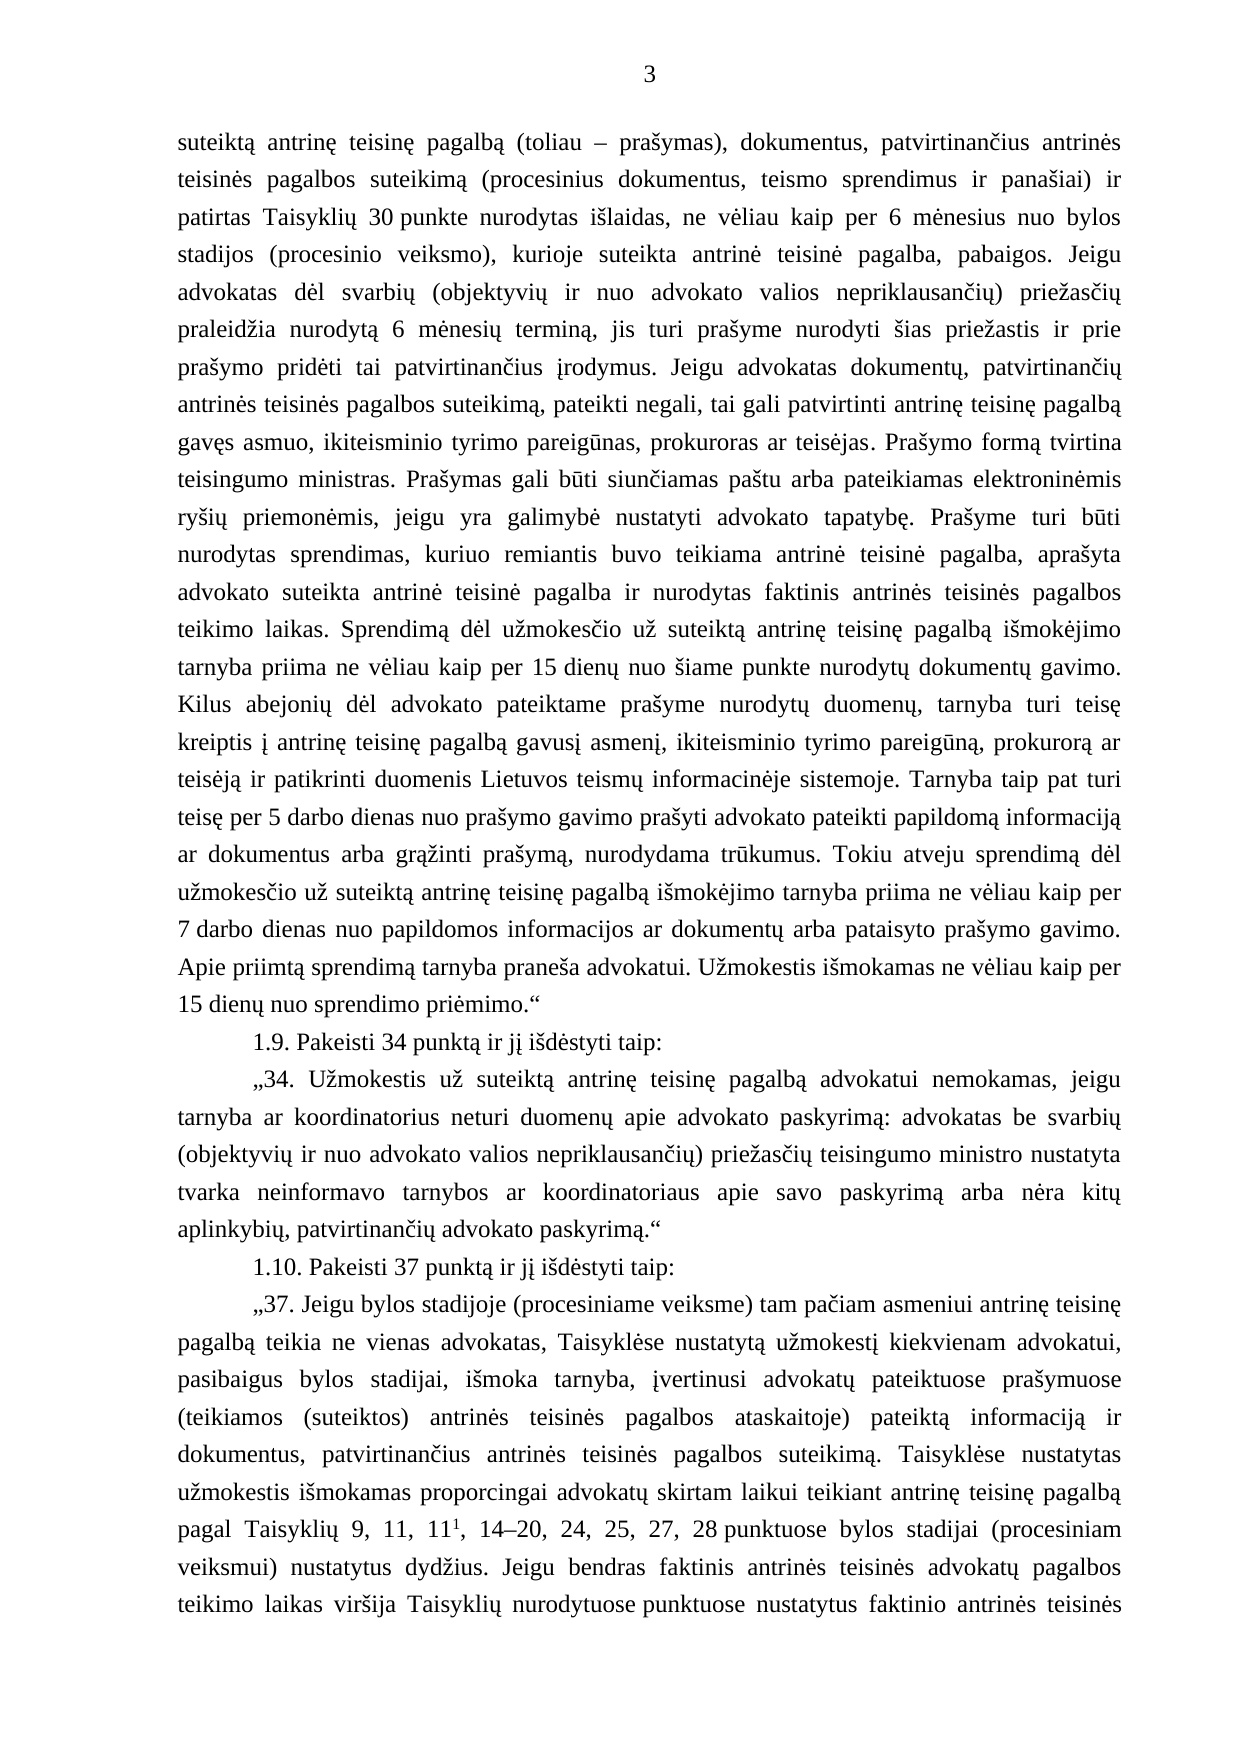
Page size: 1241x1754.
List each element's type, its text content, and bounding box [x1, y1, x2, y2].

text „37. Jeigu bylos stadijoje (procesiniame veiksme) tam pačiam asmeniui antrinę teisinę pagalbą teikia ne vienas advokatas, Taisyklėse nustatytą užmokestį kiekvienam advokatui, pasibaigus bylos stadijai, išmoka tarnyba, įvertinusi advokatų pateiktuose prašymuose (teikiamos (suteiktos) antrinės teisinės pagalbos ataskaitoje) pateiktą informaciją ir dokumentus, patvirtinančius antrinės teisinės pagalbos suteikimą. Taisyklėse nustatytas užmokestis išmokamas proporcingai advokatų skirtam laikui teikiant antrinę teisinę pagalbą pagal Taisyklių 9, 11, 111, 14–20, 24, 25, 27, 28 punktuose bylos stadijai (procesiniam veiksmui) nustatytus dydžius. Jeigu bendras faktinis antrinės teisinės advokatų pagalbos teikimo laikas viršija Taisyklių nurodytuose punktuose nustatytus faktinio antrinės teisinės [177, 1281, 1122, 1618]
text 1.10. Pakeisti 37 punktą ir jį išdėstyti taip: [177, 1243, 1122, 1281]
text „34. Užmokestis už suteiktą antrinę teisinę pagalbą advokatui nemokamas, jeigu tarnyba ar koordinatorius neturi duomenų apie advokato paskyrimą: advokatas be svarbių (objektyvių ir nuo advokato valios nepriklausančių) priežasčių teisingumo ministro nustatyta tvarka neinformavo tarnybos ar koordinatoriaus apie savo paskyrimą arba nėra kitų aplinkybių, patvirtinančių advokato paskyrimą.“ [177, 1056, 1122, 1243]
text suteiktą antrinę teisinę pagalbą (toliau – prašymas), dokumentus, patvirtinančius antrinės teisinės pagalbos suteikimą (procesinius dokumentus, teismo sprendimus ir panašiai) ir patirtas Taisyklių 30 punkte nurodytas išlaidas, ne vėliau kaip per 6 mėnesius nuo bylos stadijos (procesinio veiksmo), kurioje suteikta antrinė teisinė pagalba, pabaigos. Jeigu advokatas dėl svarbių (objektyvių ir nuo advokato valios nepriklausančių) priežasčių praleidžia nurodytą 6 mėnesių terminą, jis turi prašyme nurodyti šias priežastis ir prie prašymo pridėti tai patvirtinančius įrodymus. Jeigu advokatas dokumentų, patvirtinančių antrinės teisinės pagalbos suteikimą, pateikti negali, tai gali patvirtinti antrinę teisinę pagalbą gavęs asmuo, ikiteisminio tyrimo pareigūnas, prokuroras ar teisėjas. Prašymo formą tvirtina teisingumo ministras. Prašymas gali būti siunčiamas paštu arba pateikiamas elektroninėmis ryšių priemonėmis, jeigu yra galimybė nustatyti advokato tapatybę. Prašyme turi būti nurodytas sprendimas, kuriuo remiantis buvo teikiama antrinė teisinė pagalba, aprašyta advokato suteikta antrinė teisinė pagalba ir nurodytas faktinis antrinės teisinės pagalbos teikimo laikas. Sprendimą dėl užmokesčio už suteiktą antrinę teisinę pagalbą išmokėjimo tarnyba priima ne vėliau kaip per 15 dienų nuo šiame punkte nurodytų dokumentų gavimo. Kilus abejonių dėl advokato pateiktame prašyme nurodytų duomenų, tarnyba turi teisę kreiptis į antrinę teisinę pagalbą gavusį asmenį, ikiteisminio tyrimo pareigūną, prokurorą ar teisėją ir patikrinti duomenis Lietuvos teismų informacinėje sistemoje. Tarnyba taip pat turi teisę per 5 darbo dienas nuo prašymo gavimo prašyti advokato pateikti papildomą informaciją ar dokumentus arba grąžinti prašymą, nurodydama trūkumus. Tokiu atveju sprendimą dėl užmokesčio už suteiktą antrinę teisinę pagalbą išmokėjimo tarnyba priima ne vėliau kaip per 7 darbo dienas nuo papildomos informacijos ar dokumentų arba pataisyto prašymo gavimo. Apie priimtą sprendimą tarnyba praneša advokatui. Užmokestis išmokamas ne vėliau kaip per 15 dienų nuo sprendimo priėmimo.“ [177, 118, 1122, 1018]
text 1.9. Pakeisti 34 punktą ir jį išdėstyti taip: [177, 1018, 1122, 1056]
